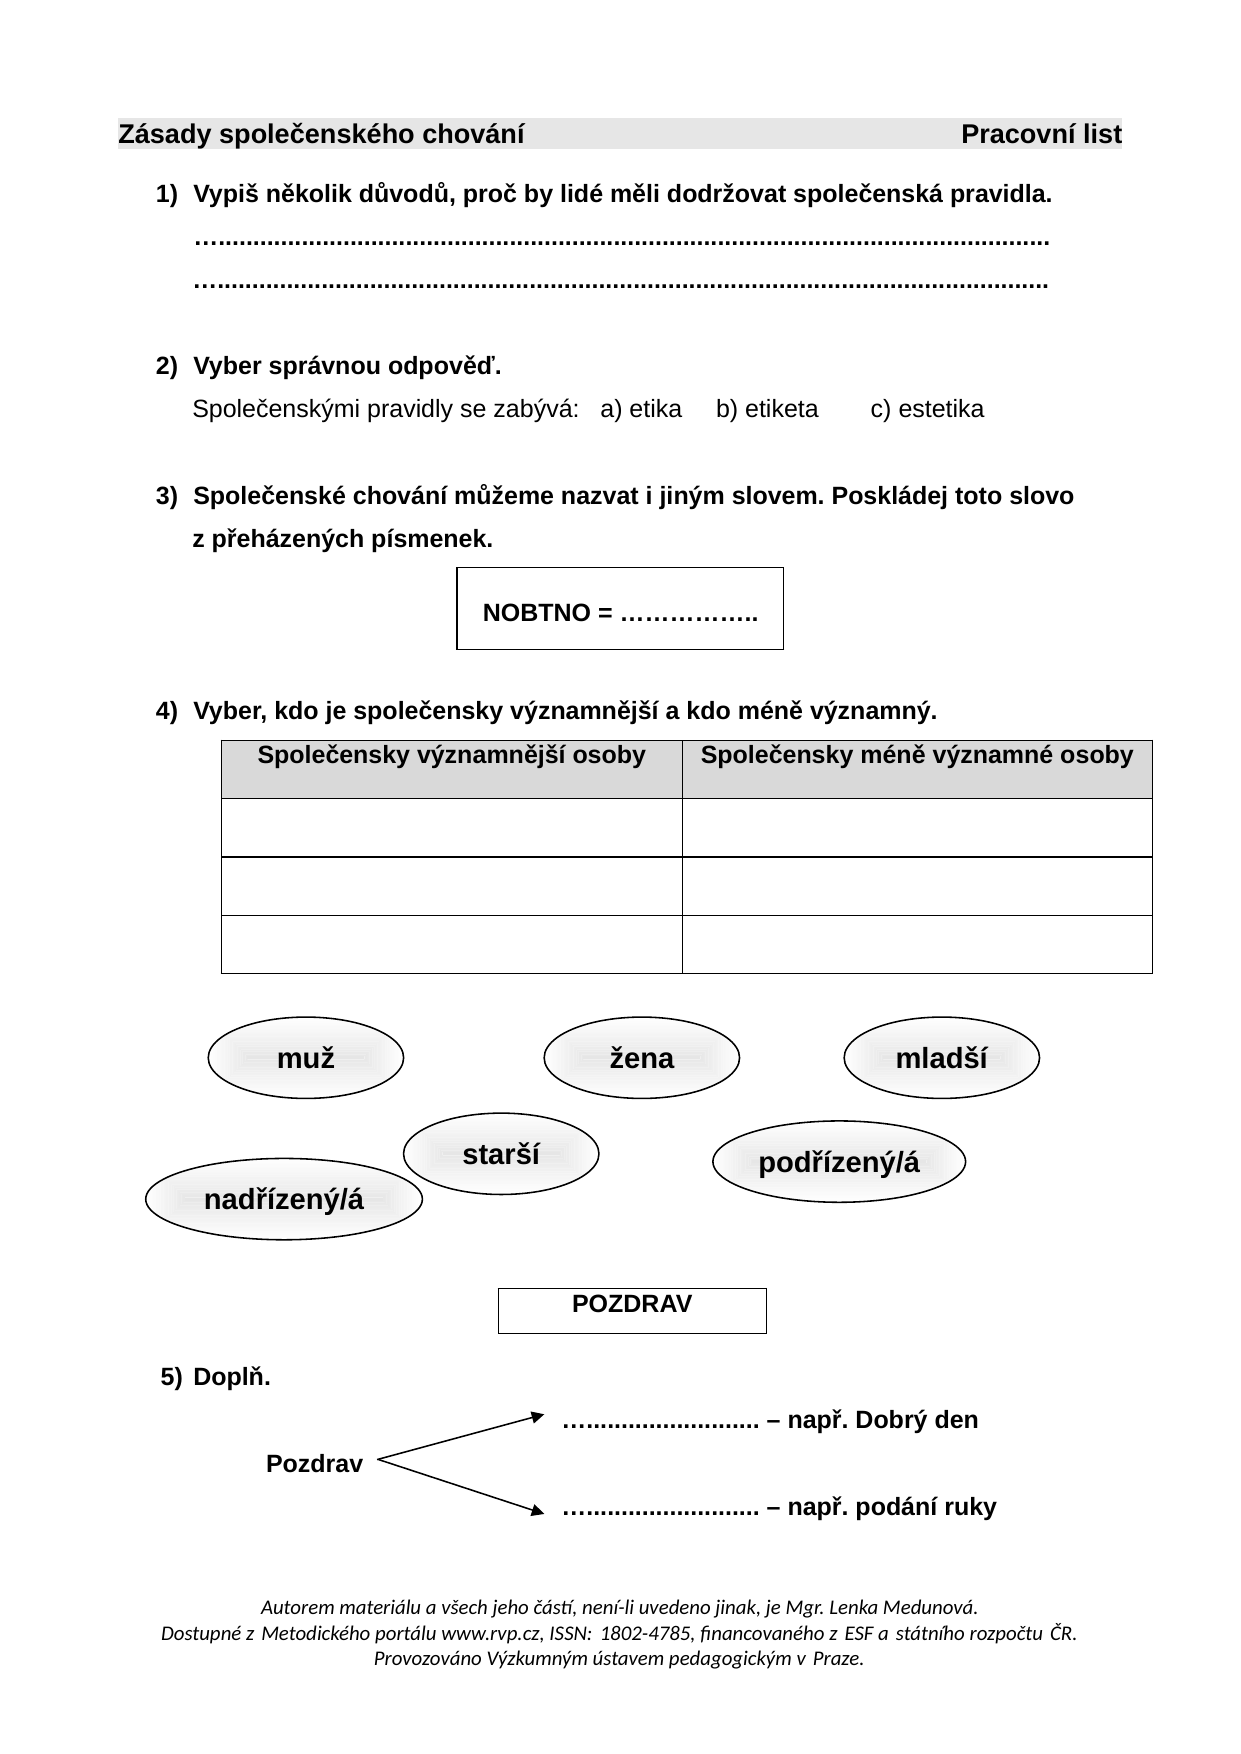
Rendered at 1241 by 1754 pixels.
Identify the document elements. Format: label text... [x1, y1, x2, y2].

text …......................... – např. Dobrý den [160, 1406, 1122, 1434]
table_cell [683, 916, 1152, 973]
text Společenskými pravidly se zabývá: a) etika b) etiketa c) estetika [118, 394, 1122, 423]
text POZDRAV [499, 1289, 765, 1318]
table_header Společensky méně významné osoby [683, 741, 1152, 798]
text Pozdrav [160, 1449, 426, 1477]
text …........................................................................................................................ [119, 222, 1122, 251]
list Doplň. [160, 1362, 1122, 1391]
text …......................... – např. podání ruky [160, 1492, 1122, 1521]
table_cell [222, 799, 682, 856]
list Vyber správnou odpověď. [156, 351, 1122, 380]
table_cell [222, 916, 682, 973]
table_header Společensky významnější osoby [222, 741, 682, 798]
text NOBTNO = …………….. [458, 597, 783, 626]
list Společenské chování můžeme nazvat i jiným slovem. Poskládej toto slovo [156, 481, 1122, 509]
text z přeházených písmenek. [118, 524, 1122, 553]
text …........................................................................................................................ [118, 265, 1122, 294]
list Vypiš několik důvodů, proč by lidé měli dodržovat společenská pravidla. [156, 179, 1122, 208]
table_cell [683, 858, 1152, 915]
table_cell [683, 799, 1152, 856]
text [383, 1449, 1122, 1477]
list Vyber, kdo je společensky významnější a kdo méně významný. [156, 696, 1122, 725]
table_cell [222, 858, 682, 915]
